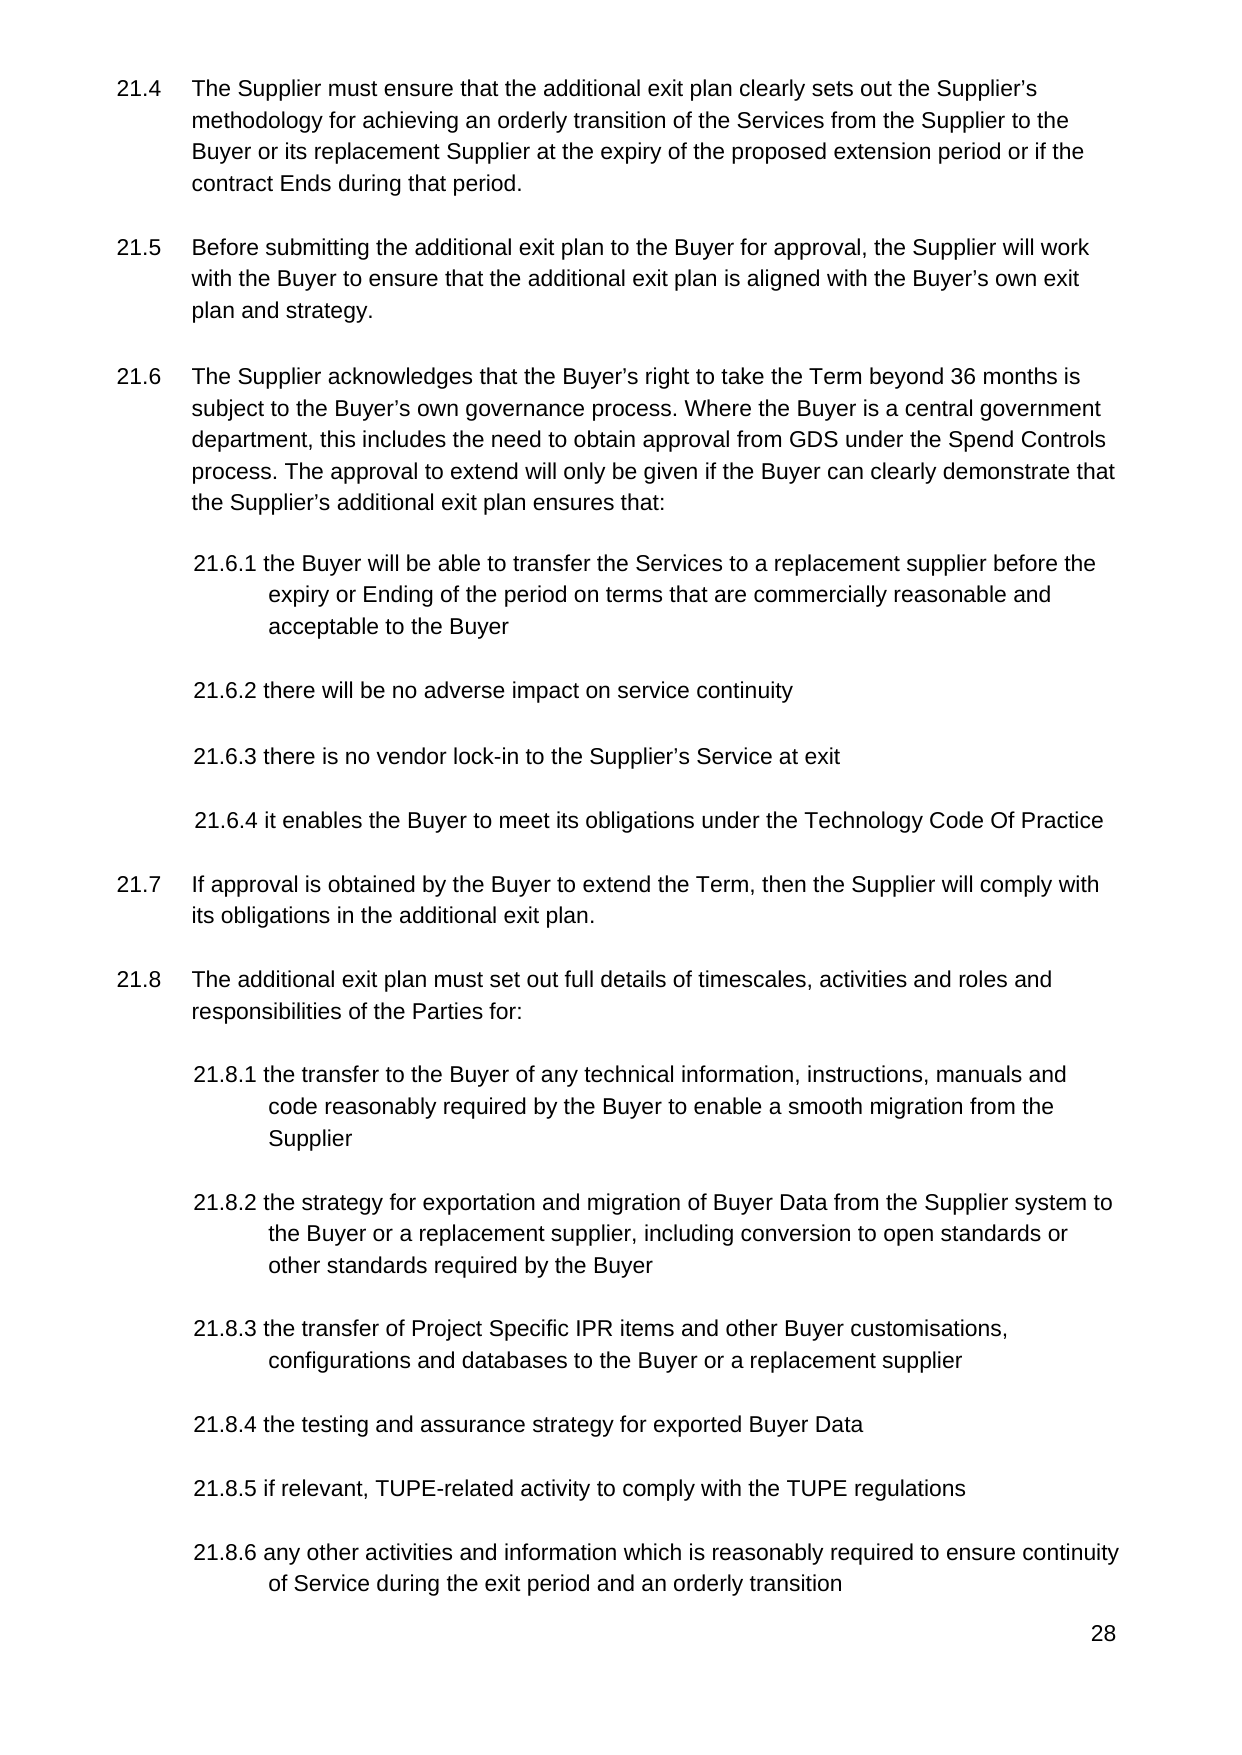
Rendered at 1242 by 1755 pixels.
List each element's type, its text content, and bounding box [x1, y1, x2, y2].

text 21.6.2 there will be no adverse impact on service continuity [161, 677, 1121, 703]
text 21.8.5 if relevant, TUPE-related activity to comply with the TUPE regulations [161, 1475, 1121, 1501]
text 21.4 The Supplier must ensure that the additional exit plan clearly sets out the Supplier’s methodology for achieving an orderly transition of the Services from the Supplier to the Buyer or its replacement Supplier at the expiry of the proposed extension period or if the contract Ends during that period. [116, 75, 1121, 196]
text 21.8 The additional exit plan must set out full details of timescales, activities and roles and responsibilities of the Parties for: [116, 966, 1121, 1024]
text 21.6 The Supplier acknowledges that the Buyer’s right to take the Term beyond 36 months is subject to the Buyer’s own governance process. Where the Buyer is a central government department, this includes the need to obtain approval from GDS under the Spend Controls process. The approval to extend will only be given if the Buyer can clearly demonstrate that the Supplier’s additional exit plan ensures that: [116, 363, 1121, 516]
text 21.8.6 any other activities and information which is reasonably required to ensure continuity of Service during the exit period and an orderly transition [193, 1538, 1121, 1596]
text 21.8.1 the transfer to the Buyer of any technical information, instructions, manuals and code reasonably required by the Buyer to enable a smooth migration from the Supplier [193, 1061, 1121, 1151]
text 21.8.2 the strategy for exportation and migration of Buyer Data from the Supplier system to the Buyer or a replacement supplier, including conversion to open standards or other standards required by the Buyer [193, 1188, 1121, 1278]
text 21.8.3 the transfer of Project Specific IPR items and other Buyer customisations, configurations and databases to the Buyer or a replacement supplier [193, 1315, 1121, 1373]
text 21.6.1 the Buyer will be able to transfer the Services to a replacement supplier before the expiry or Ending of the period on terms that are commercially reasonable and acceptable to the Buyer [193, 550, 1121, 639]
text 21.8.4 the testing and assurance strategy for exported Buyer Data [161, 1411, 1121, 1437]
text 21.7 If approval is obtained by the Buyer to extend the Term, then the Supplier will comply with its obligations in the additional exit plan. [116, 871, 1121, 928]
text 21.6.3 there is no vendor lock-in to the Supplier’s Service at exit [161, 743, 1121, 769]
text 21.6.4 it enables the Buyer to meet its obligations under the Technology Code Of Practice [194, 807, 1121, 833]
text 21.5 Before submitting the additional exit plan to the Buyer for approval, the Supplier will work with the Buyer to ensure that the additional exit plan is aligned with the Buyer’s own exit plan and strategy. [116, 233, 1121, 323]
